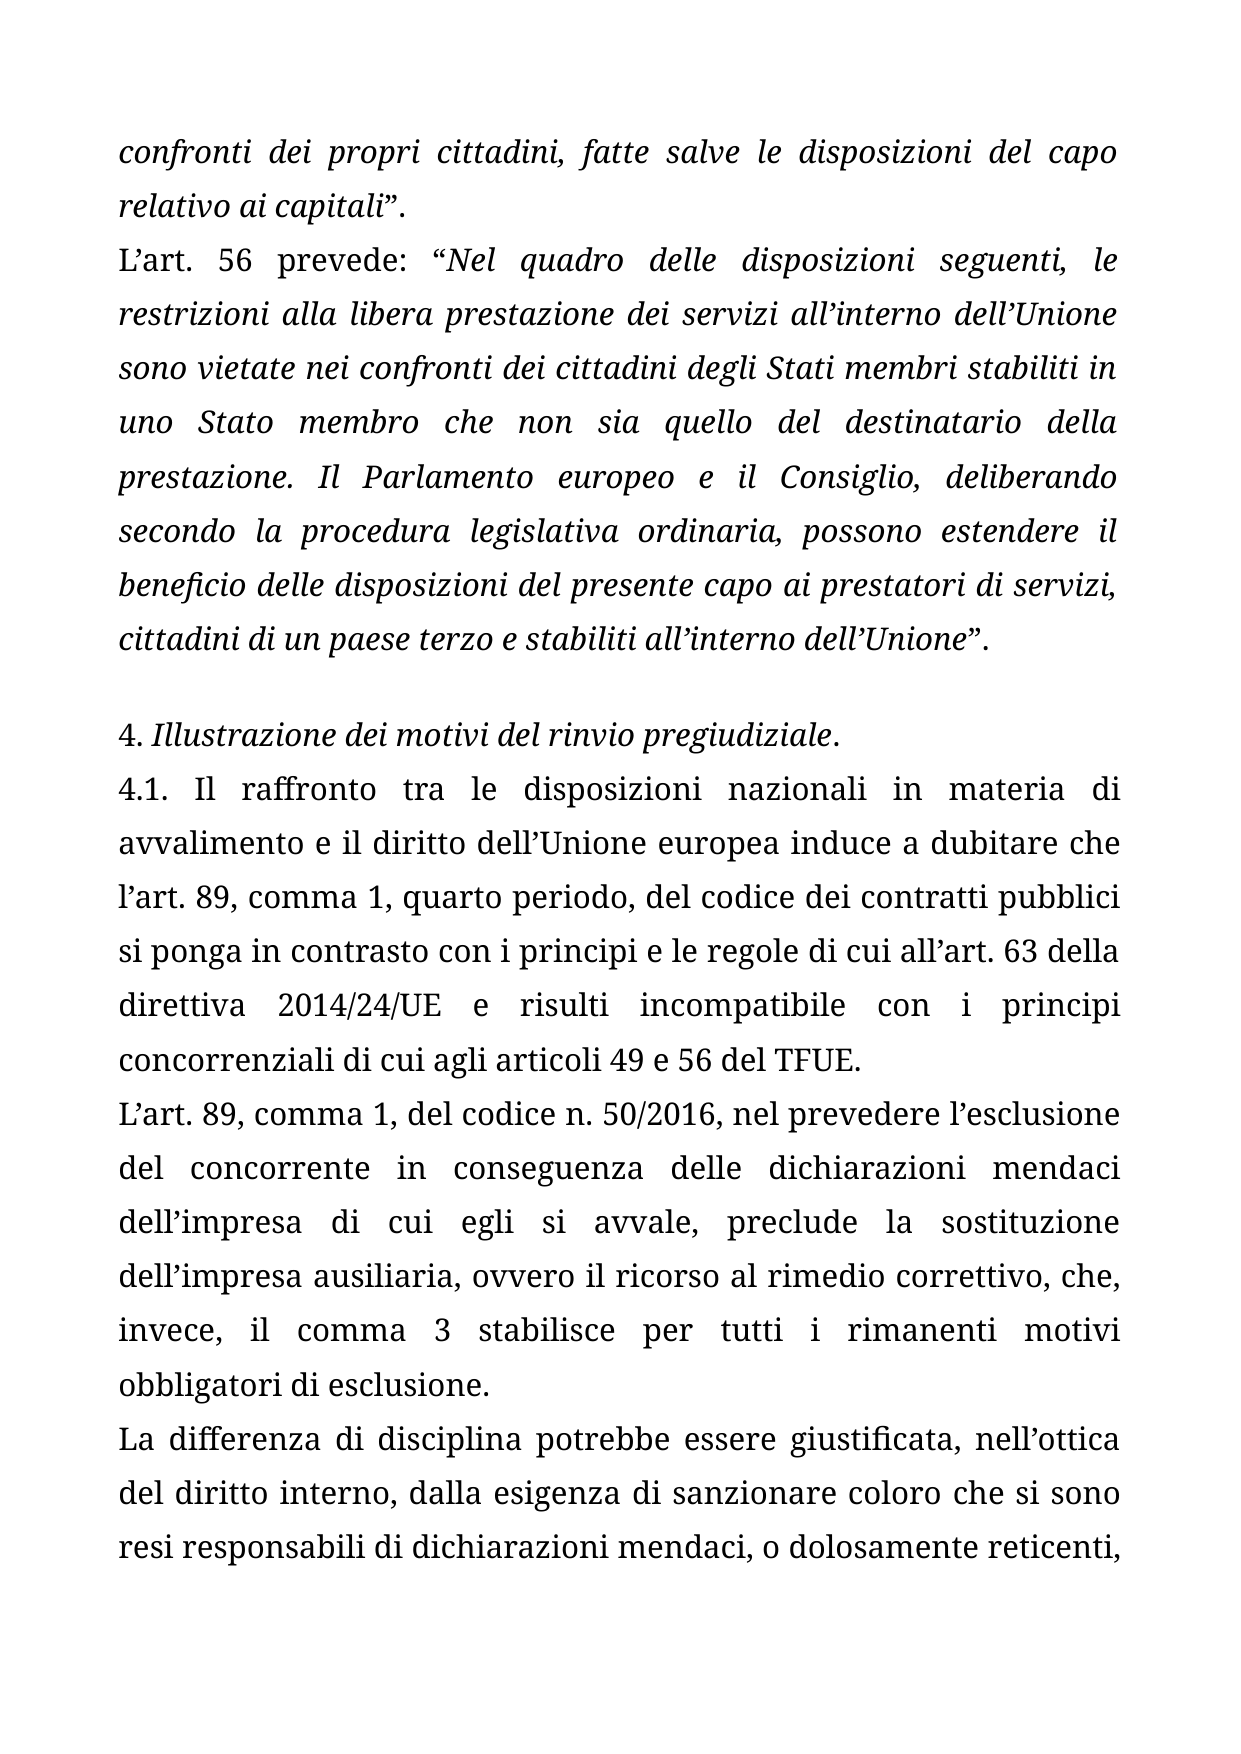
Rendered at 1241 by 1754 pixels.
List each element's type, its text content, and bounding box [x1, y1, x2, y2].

text confronti dei propri cittadini, fatte salve le disposizioni del capo relativo ai capitali”. [118, 118, 1122, 226]
text L’art. 89, comma 1, del codice n. 50/2016, nel prevedere l’esclusione del concorrente in conseguenza delle dichiarazioni mendaci dell’impresa di cui egli si avvale, preclude la sostituzione dell’impresa ausiliaria, ovvero il ricorso al rimedio correttivo, che, invece, il comma 3 stabilisce per tutti i rimanenti motivi obbligatori di esclusione. [118, 1080, 1122, 1405]
text L’art. 56 prevede: “Nel quadro delle disposizioni seguenti, le restrizioni alla libera prestazione dei servizi all’interno dell’Unione sono vietate nei confronti dei cittadini degli Stati membri stabiliti in uno Stato membro che non sia quello del destinatario della prestazione. Il Parlamento europeo e il Consiglio, deliberando secondo la procedura legislativa ordinaria, possono estendere il beneficio delle disposizioni del presente capo ai prestatori di servizi, cittadini di un paese terzo e stabiliti all’interno dell’Unione”. [118, 226, 1122, 660]
text 4. Illustrazione dei motivi del rinvio pregiudiziale. [118, 701, 1122, 755]
text 4.1. Il raffronto tra le disposizioni nazionali in materia di avvalimento e il diritto dell’Unione europea induce a dubitare che l’art. 89, comma 1, quarto periodo, del codice dei contratti pubblici si ponga in contrasto con i principi e le regole di cui all’art. 63 della direttiva 2014/24/UE e risulti incompatibile con i principi concorrenziali di cui agli articoli 49 e 56 del TFUE. [118, 755, 1122, 1080]
text La differenza di disciplina potrebbe essere giustificata, nell’ottica del diritto interno, dalla esigenza di sanzionare coloro che si sono resi responsabili di dichiarazioni mendaci, o dolosamente reticenti, [118, 1405, 1122, 1568]
